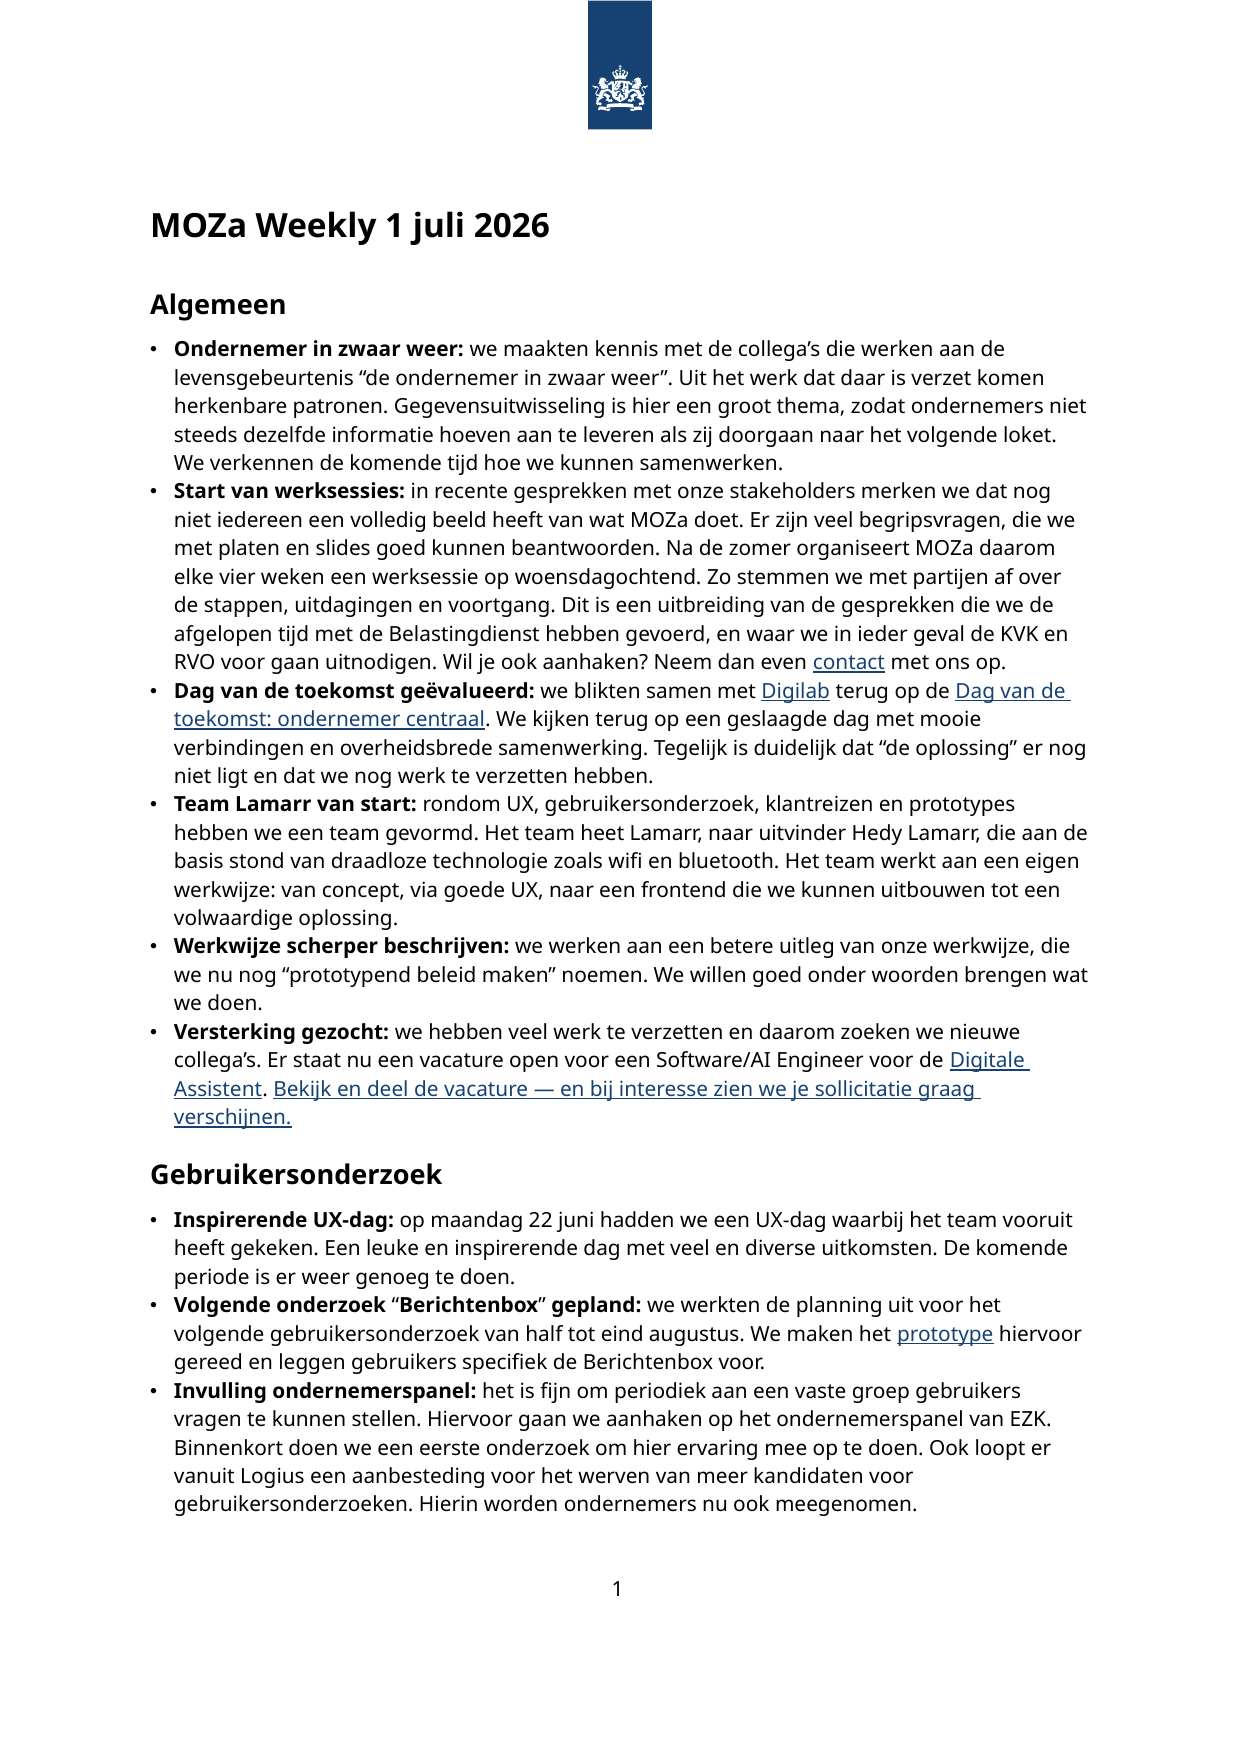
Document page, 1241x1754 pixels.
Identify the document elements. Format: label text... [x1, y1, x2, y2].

list Team Lamarr van start: rondom UX, gebruikersonderzoek, klantreizen en prototypes hebben we een team gevormd. Het team heet Lamarr, naar uitvinder Hedy Lamarr, die aan de basis stond van draadloze technologie zoals wifi en bluetooth. Het team werkt aan een eigen werkwijze: van concept, via goede UX, naar een frontend die we kunnen uitbouwen tot een volwaardige oplossing. [150, 789, 1090, 932]
list Werkwijze scherper beschrijven: we werken aan een betere uitleg van onze werkwijze, die we nu nog “prototypend beleid maken” noemen. We willen goed onder woorden brengen wat we doen. [150, 932, 1090, 1017]
subtitle Gebruikersonderzoek [150, 1156, 1090, 1193]
list Ondernemer in zwaar weer: we maakten kennis met de collega’s die werken aan de levensgebeurtenis “de ondernemer in zwaar weer”. Uit het werk dat daar is verzet komen herkenbare patronen. Gegevensuitwisseling is hier een groot thema, zodat ondernemers niet steeds dezelfde informatie hoeven aan te leveren als zij doorgaan naar het volgende loket. We verkennen de komende tijd hoe we kunnen samenwerken. [150, 334, 1090, 477]
list Dag van de toekomst geëvalueerd: we blikten samen met Digilab terug op de Dag van de toekomst: ondernemer centraal. We kijken terug op een geslaagde dag met mooie verbindingen en overheidsbrede samenwerking. Tegelijk is duidelijk dat “de oplossing” er nog niet ligt en dat we nog werk te verzetten hebben. [150, 676, 1090, 789]
list Versterking gezocht: we hebben veel werk te verzetten en daarom zoeken we nieuwe collega’s. Er staat nu een vacature open voor een Software/AI Engineer voor de Digitale Assistent. Bekijk en deel de vacature — en bij interesse zien we je sollicitatie graag verschijnen. [150, 1017, 1090, 1131]
list Volgende onderzoek “Berichtenbox” gepland: we werkten de planning uit voor het volgende gebruikersonderzoek van half tot eind augustus. We maken het prototype hiervoor gereed en leggen gebruikers specifiek de Berichtenbox voor. [150, 1290, 1090, 1376]
list Start van werksessies: in recente gesprekken met onze stakeholders merken we dat nog niet iedereen een volledig beeld heeft van wat MOZa doet. Er zijn veel begripsvragen, die we met platen en slides goed kunnen beantwoorden. Na de zomer organiseert MOZa daarom elke vier weken een werksessie op woensdagochtend. Zo stemmen we met partijen af over de stappen, uitdagingen en voortgang. Dit is een uitbreiding van de gesprekken die we de afgelopen tijd met de Belastingdienst hebben gevoerd, en waar we in ieder geval de KVK en RVO voor gaan uitnodigen. Wil je ook aanhaken? Neem dan even contact met ons op. [150, 477, 1090, 676]
list Inspirerende UX-dag: op maandag 22 juni hadden we een UX-dag waarbij het team vooruit heeft gekeken. Een leuke en inspirerende dag met veel en diverse uitkomsten. De komende periode is er weer genoeg te doen. [150, 1205, 1090, 1290]
subtitle Algemeen [150, 285, 1090, 322]
list Invulling ondernemerspanel: het is fijn om periodiek aan een vaste groep gebruikers vragen te kunnen stellen. Hiervoor gaan we aanhaken op het ondernemerspanel van EZK. Binnenkort doen we een eerste onderzoek om hier ervaring mee op te doen. Ook loopt er vanuit Logius een aanbesteding voor het werven van meer kandidaten voor gebruikersonderzoeken. Hierin worden ondernemers nu ook meegenomen. [150, 1376, 1090, 1518]
subtitle MOZa Weekly 1 juli 2026 [150, 202, 1090, 248]
